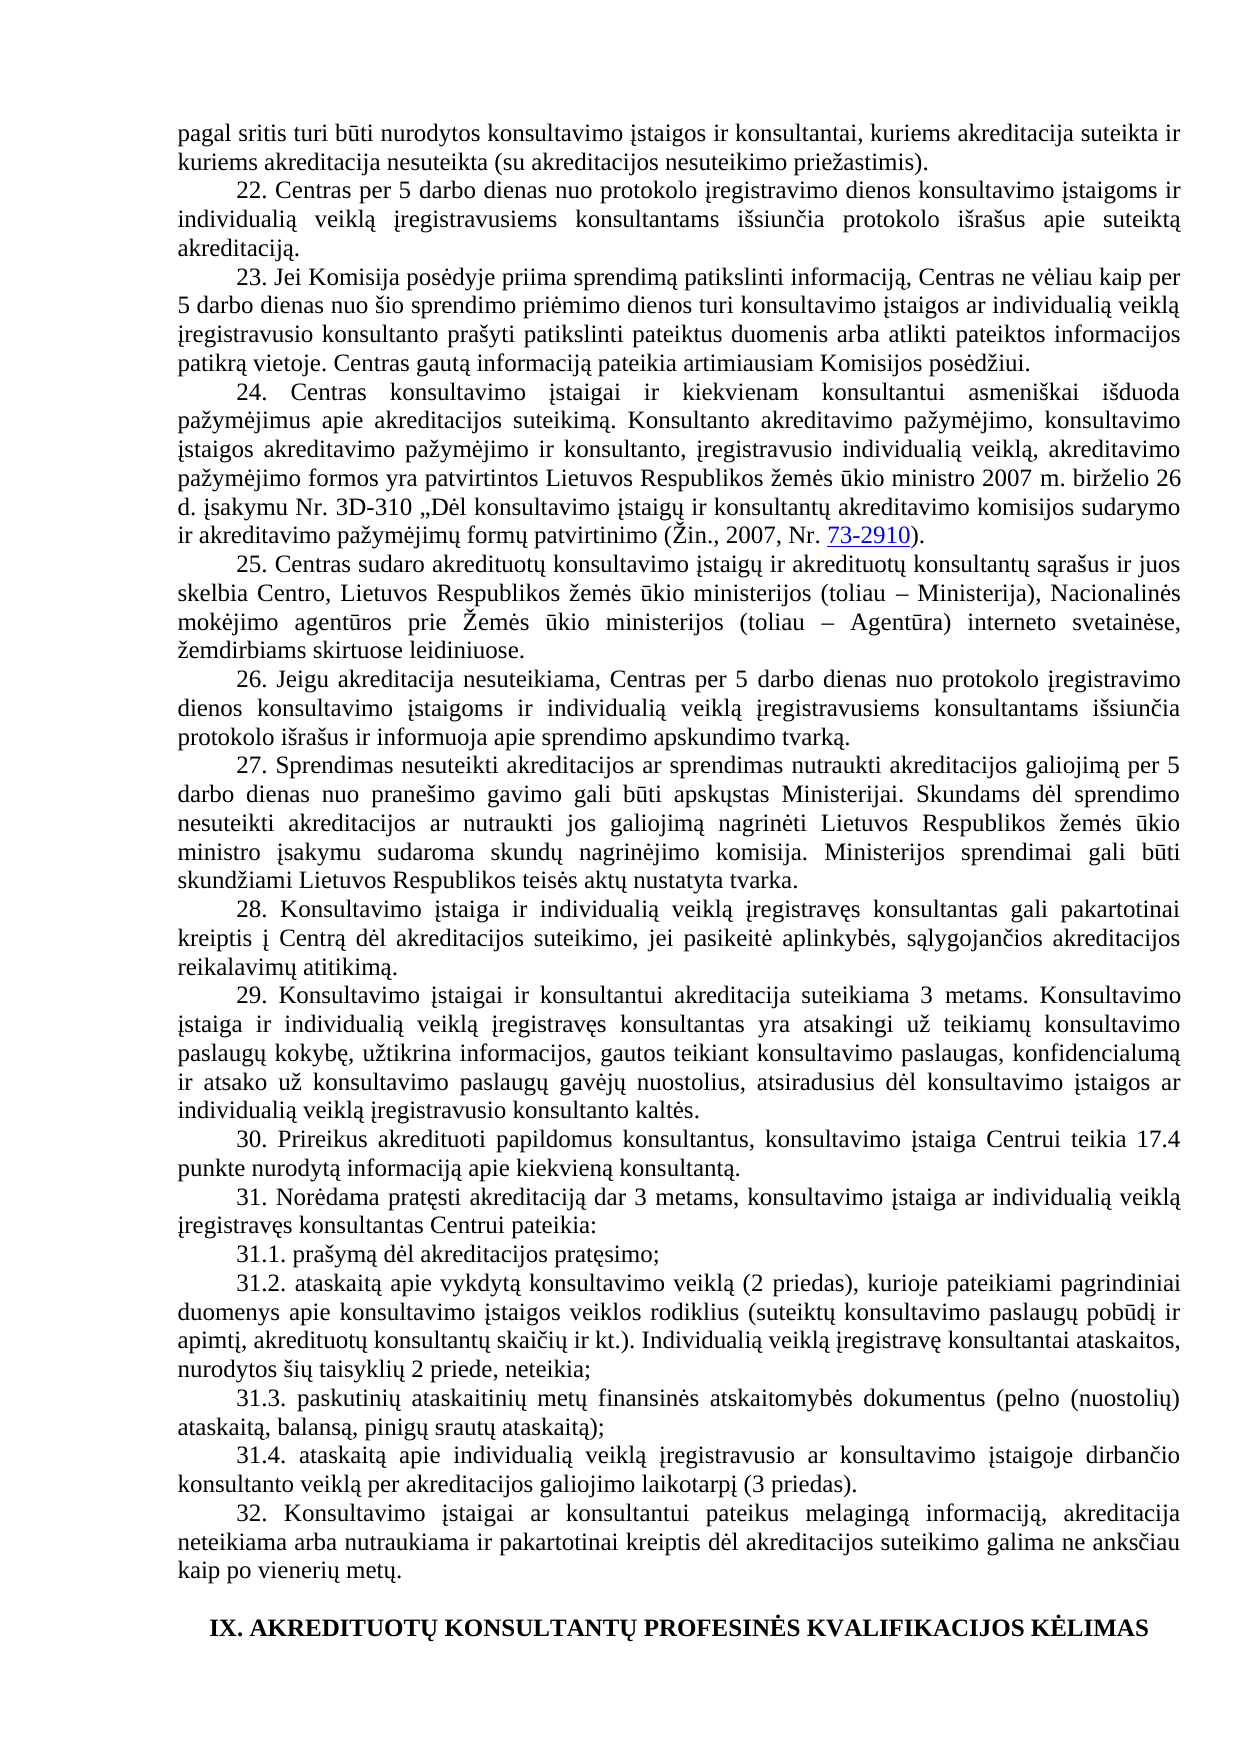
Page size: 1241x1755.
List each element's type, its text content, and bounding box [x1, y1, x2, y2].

text 31.2. ataskaitą apie vykdytą konsultavimo veiklą (2 priedas), kurioje pateikiami pagrindiniai duomenys apie konsultavimo įstaigos veiklos rodiklius (suteiktų konsultavimo paslaugų pobūdį ir apimtį, akredituotų konsultantų skaičių ir kt.). Individualią veiklą įregistravę konsultantai ataskaitos, nurodytos šių taisyklių 2 priede, neteikia; [177, 1268, 1181, 1383]
text 31. Norėdama pratęsti akreditaciją dar 3 metams, konsultavimo įstaiga ar individualią veiklą įregistravęs konsultantas Centrui pateikia: [177, 1182, 1181, 1239]
text 28. Konsultavimo įstaiga ir individualią veiklą įregistravęs konsultantas gali pakartotinai kreiptis į Centrą dėl akreditacijos suteikimo, jei pasikeitė aplinkybės, sąlygojančios akreditacijos reikalavimų atitikimą. [177, 894, 1181, 981]
text 26. Jeigu akreditacija nesuteikiama, Centras per 5 darbo dienas nuo protokolo įregistravimo dienos konsultavimo įstaigoms ir individualią veiklą įregistravusiems konsultantams išsiunčia protokolo išrašus ir informuoja apie sprendimo apskundimo tvarką. [177, 664, 1181, 751]
text 30. Prireikus akredituoti papildomus konsultantus, konsultavimo įstaiga Centrui teikia 17.4 punkte nurodytą informaciją apie kiekvieną konsultantą. [177, 1124, 1181, 1182]
text 23. Jei Komisija posėdyje priima sprendimą patikslinti informaciją, Centras ne vėliau kaip per 5 darbo dienas nuo šio sprendimo priėmimo dienos turi konsultavimo įstaigos ar individualią veiklą įregistravusio konsultanto prašyti patikslinti pateiktus duomenis arba atlikti pateiktos informacijos patikrą vietoje. Centras gautą informaciją pateikia artimiausiam Komisijos posėdžiui. [177, 262, 1181, 377]
text 25. Centras sudaro akredituotų konsultavimo įstaigų ir akredituotų konsultantų sąrašus ir juos skelbia Centro, Lietuvos Respublikos žemės ūkio ministerijos (toliau – Ministerija), Nacionalinės mokėjimo agentūros prie Žemės ūkio ministerijos (toliau – Agentūra) interneto svetainėse, žemdirbiams skirtuose leidiniuose. [177, 549, 1181, 664]
text 32. Konsultavimo įstaigai ar konsultantui pateikus melagingą informaciją, akreditacija neteikiama arba nutraukiama ir pakartotinai kreiptis dėl akreditacijos suteikimo galima ne anksčiau kaip po vienerių metų. [177, 1498, 1181, 1584]
text 31.4. ataskaitą apie individualią veiklą įregistravusio ar konsultavimo įstaigoje dirbančio konsultanto veiklą per akreditacijos galiojimo laikotarpį (3 priedas). [177, 1441, 1181, 1498]
text 29. Konsultavimo įstaigai ir konsultantui akreditacija suteikiama 3 metams. Konsultavimo įstaiga ir individualią veiklą įregistravęs konsultantas yra atsakingi už teikiamų konsultavimo paslaugų kokybę, užtikrina informacijos, gautos teikiant konsultavimo paslaugas, konfidencialumą ir atsako už konsultavimo paslaugų gavėjų nuostolius, atsiradusius dėl konsultavimo įstaigos ar individualią veiklą įregistravusio konsultanto kaltės. [177, 981, 1181, 1124]
text 24. Centras konsultavimo įstaigai ir kiekvienam konsultantui asmeniškai išduoda pažymėjimus apie akreditacijos suteikimą. Konsultanto akreditavimo pažymėjimo, konsultavimo įstaigos akreditavimo pažymėjimo ir konsultanto, įregistravusio individualią veiklą, akreditavimo pažymėjimo formos yra patvirtintos Lietuvos Respublikos žemės ūkio ministro 2007 m. birželio 26 d. įsakymu Nr. 3D-310 „Dėl konsultavimo įstaigų ir konsultantų akreditavimo komisijos sudarymo ir akreditavimo pažymėjimų formų patvirtinimo (Žin., 2007, Nr. 73-2910). [177, 377, 1181, 549]
text IX. AKREDITUOTŲ KONSULTANTŲ PROFESINĖS KVALIFIKACIJOS KĖLIMAS [177, 1613, 1181, 1642]
text 31.1. prašymą dėl akreditacijos pratęsimo; [177, 1239, 1181, 1268]
text pagal sritis turi būti nurodytos konsultavimo įstaigos ir konsultantai, kuriems akreditacija suteikta ir kuriems akreditacija nesuteikta (su akreditacijos nesuteikimo priežastimis). [177, 118, 1181, 176]
text 22. Centras per 5 darbo dienas nuo protokolo įregistravimo dienos konsultavimo įstaigoms ir individualią veiklą įregistravusiems konsultantams išsiunčia protokolo išrašus apie suteiktą akreditaciją. [177, 176, 1181, 262]
text 31.3. paskutinių ataskaitinių metų finansinės atskaitomybės dokumentus (pelno (nuostolių) ataskaitą, balansą, pinigų srautų ataskaitą); [177, 1383, 1181, 1441]
text 27. Sprendimas nesuteikti akreditacijos ar sprendimas nutraukti akreditacijos galiojimą per 5 darbo dienas nuo pranešimo gavimo gali būti apskųstas Ministerijai. Skundams dėl sprendimo nesuteikti akreditacijos ar nutraukti jos galiojimą nagrinėti Lietuvos Respublikos žemės ūkio ministro įsakymu sudaroma skundų nagrinėjimo komisija. Ministerijos sprendimai gali būti skundžiami Lietuvos Respublikos teisės aktų nustatyta tvarka. [177, 751, 1181, 894]
